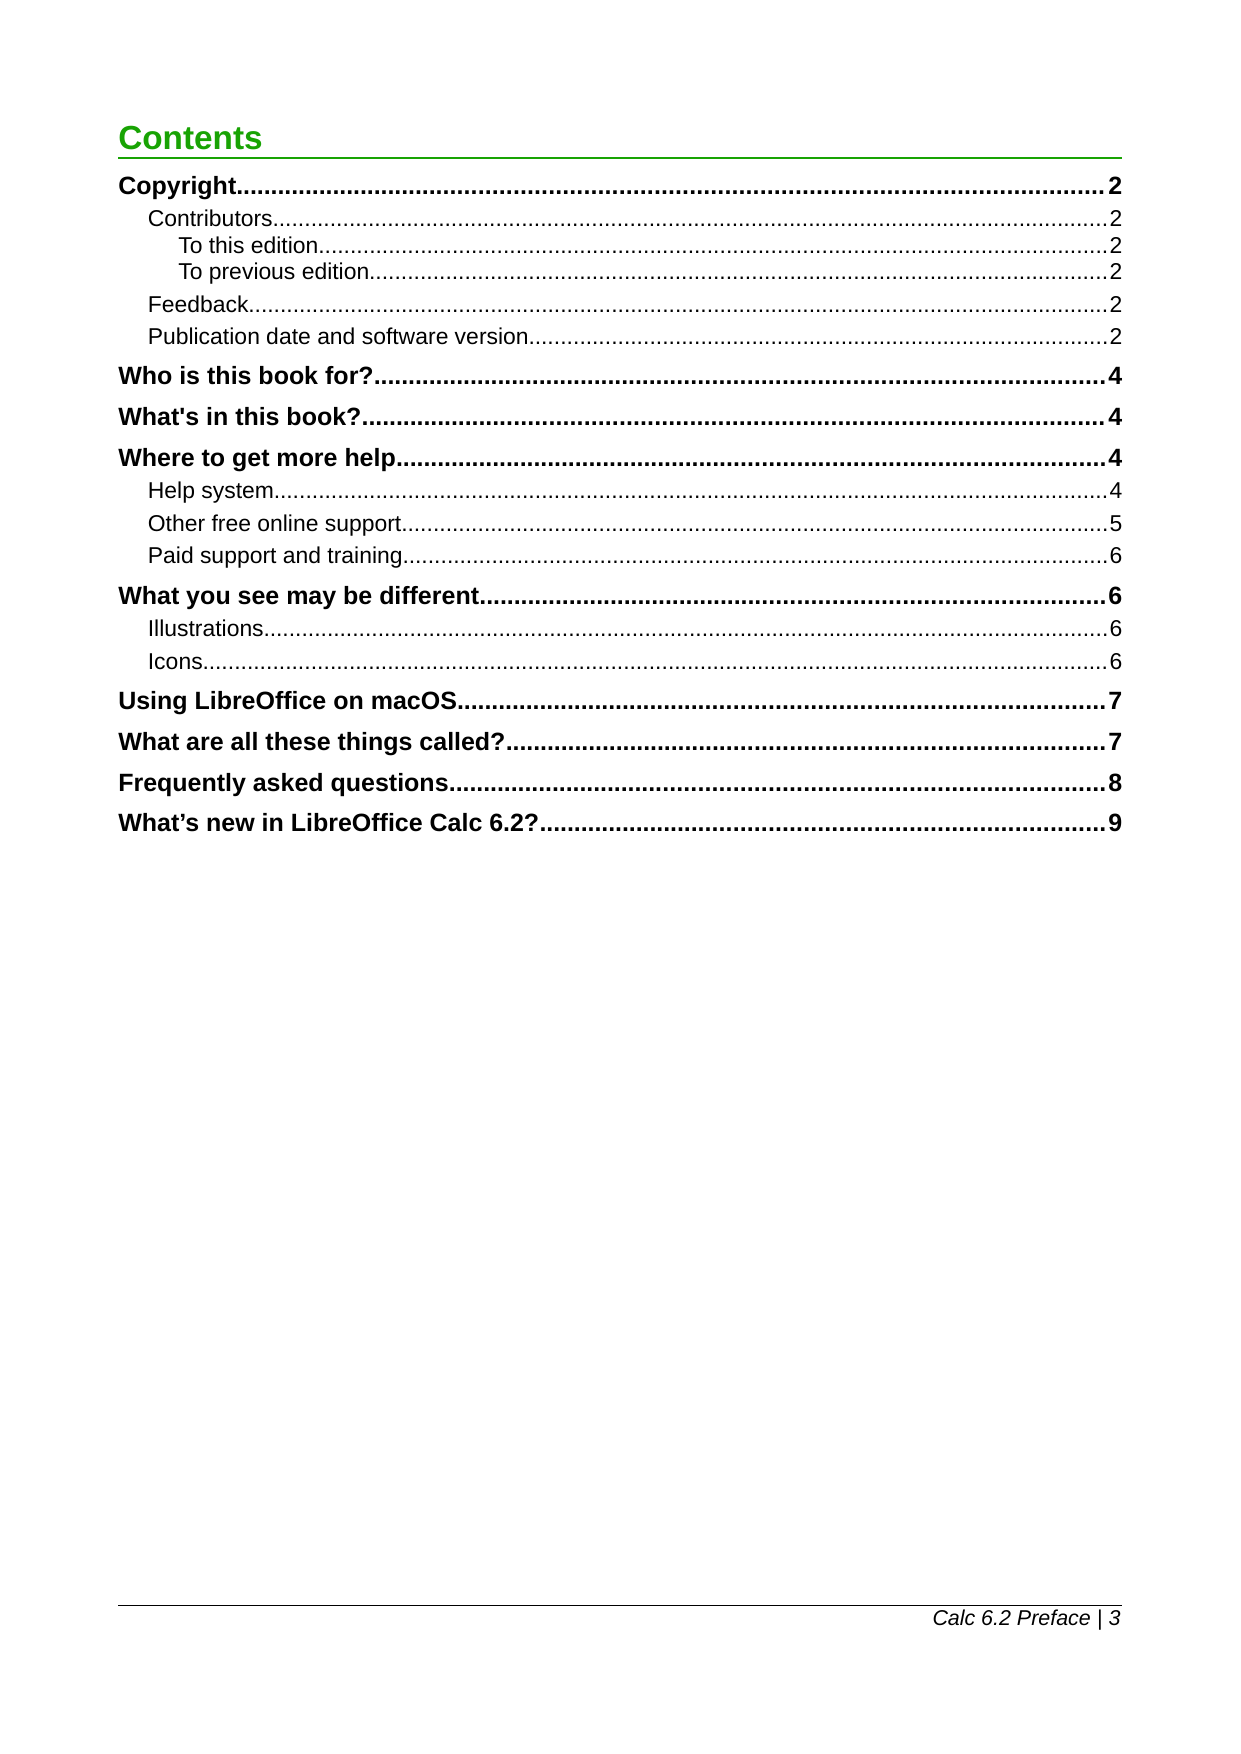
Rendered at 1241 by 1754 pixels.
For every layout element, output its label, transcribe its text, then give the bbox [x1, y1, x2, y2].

text What you see may be different 6 [118, 581, 1122, 609]
text Other free online support 5 [148, 510, 1122, 536]
text Where to get more help 4 [118, 443, 1122, 471]
text Help system 4 [148, 477, 1122, 504]
subtitle Contents [118, 118, 1122, 157]
text Paid support and training 6 [148, 542, 1122, 569]
text What’s new in LibreOffice Calc 6.2? 9 [118, 808, 1122, 837]
text Copyright 2 [118, 171, 1122, 199]
text Frequently asked questions 8 [118, 768, 1122, 796]
text Illustrations 6 [148, 615, 1122, 642]
text Using LibreOffice on macOS 7 [118, 686, 1122, 715]
text To previous edition 2 [178, 258, 1122, 284]
text To this edition 2 [178, 232, 1122, 258]
text Publication date and software version 2 [148, 323, 1122, 349]
text Icons 6 [148, 648, 1122, 674]
text Feedback 2 [148, 291, 1122, 317]
text Contributors 2 [148, 205, 1122, 232]
text What's in this book? 4 [118, 402, 1122, 431]
text Who is this book for? 4 [118, 361, 1122, 390]
text What are all these things called? 7 [118, 727, 1122, 756]
